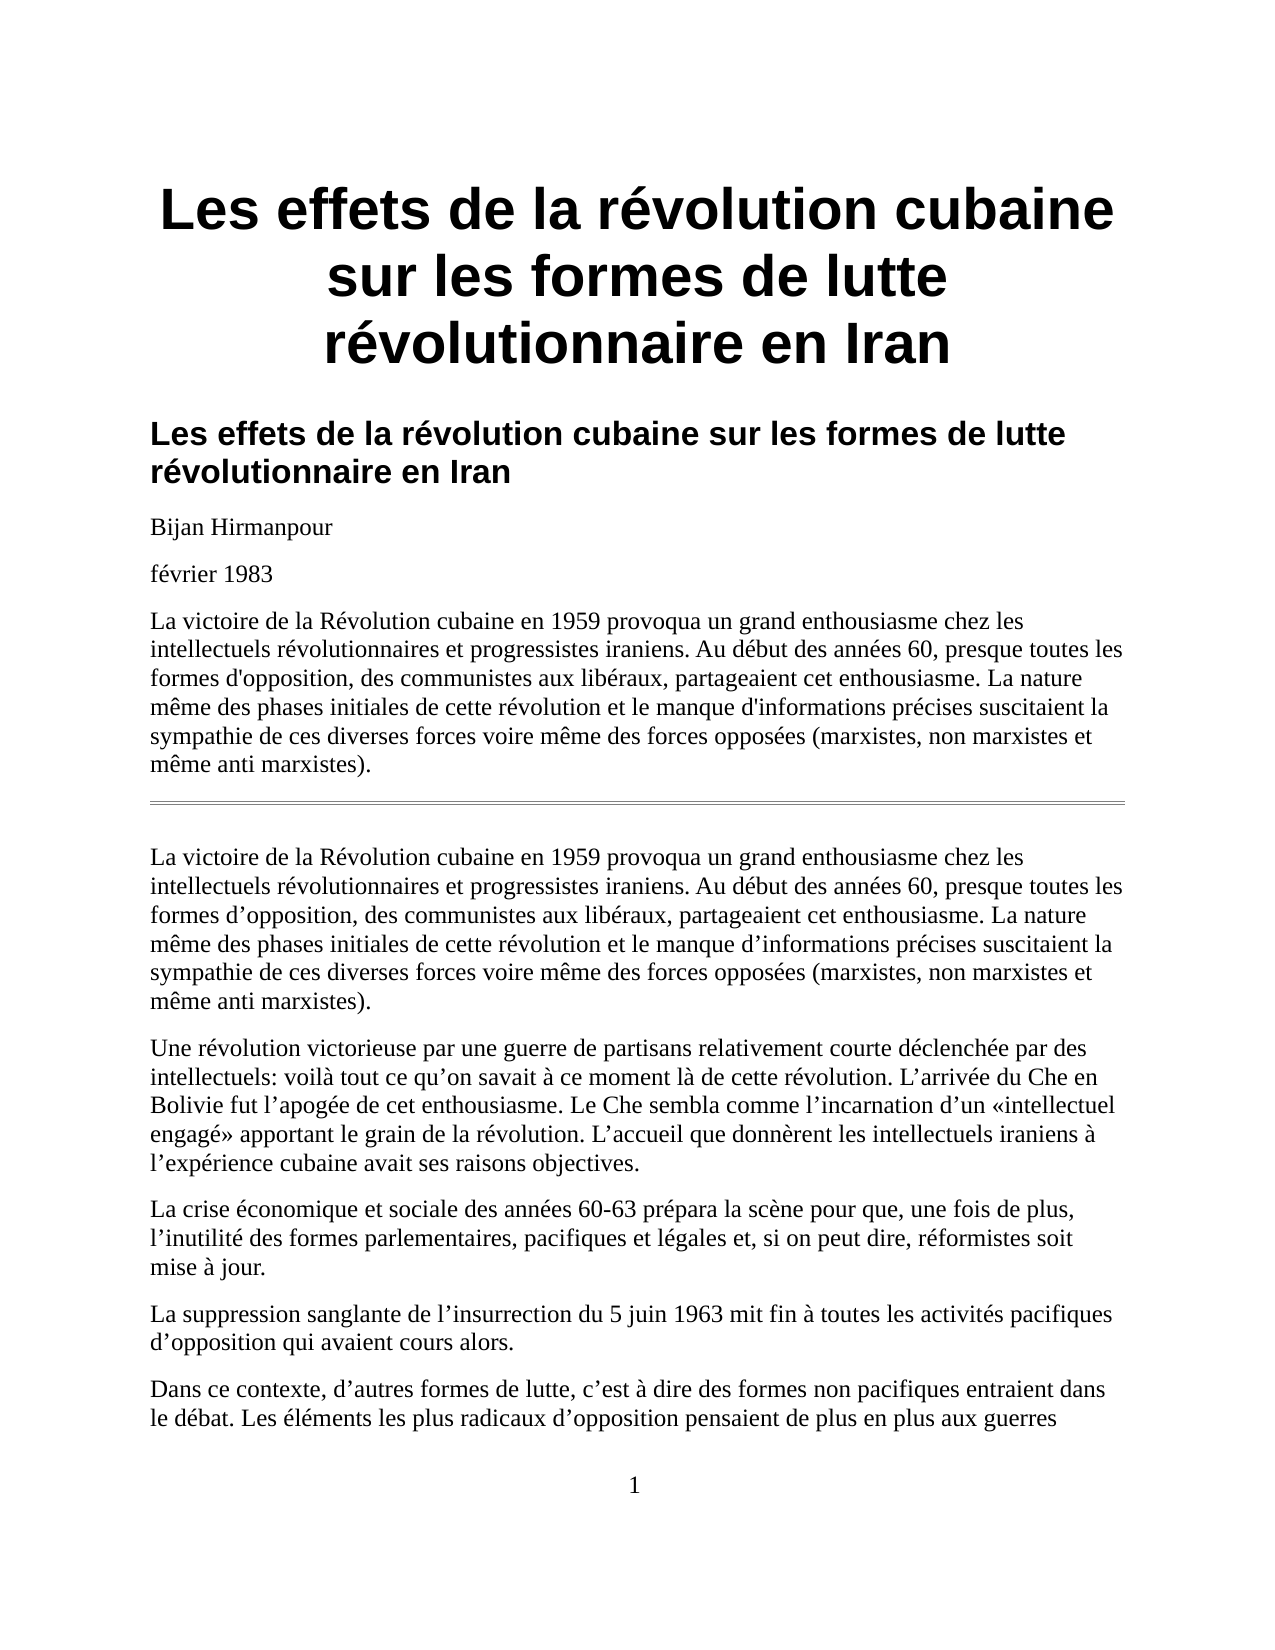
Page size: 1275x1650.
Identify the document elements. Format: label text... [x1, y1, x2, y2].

text Bijan Hirmanpour [150, 512, 1125, 541]
text La suppression sanglante de l’insurrection du 5 juin 1963 mit fin à toutes les activités pacifiques d’opposition qui avaient cours alors. [150, 1299, 1125, 1356]
subtitle Les effets de la révolution cubaine sur les formes de lutte révolutionnaire en Iran [150, 414, 1125, 491]
text La victoire de la Révolution cubaine en 1959 provoqua un grand enthousiasme chez les intellectuels révolutionnaires et progressistes iraniens. Au début des années 60, presque toutes les formes d'opposition, des communistes aux libéraux, partageaient cet enthousiasme. La nature même des phases initiales de cette révolution et le manque d'informations précises suscitaient la sympathie de ces diverses forces voire même des forces opposées (marxistes, non marxistes et même anti marxistes). [150, 606, 1125, 778]
text La victoire de la Révolution cubaine en 1959 provoqua un grand enthousiasme chez les intellectuels révolutionnaires et progressistes iraniens. Au début des années 60, presque toutes les formes d’opposition, des communistes aux libéraux, partageaient cet enthousiasme. La nature même des phases initiales de cette révolution et le manque d’informations précises suscitaient la sympathie de ces diverses forces voire même des forces opposées (marxistes, non marxistes et même anti marxistes). [150, 842, 1125, 1015]
text Dans ce contexte, d’autres formes de lutte, c’est à dire des formes non pacifiques entraient dans le débat. Les éléments les plus radicaux d’opposition pensaient de plus en plus aux guerres [150, 1374, 1125, 1432]
title Les effets de la révolution cubaine sur les formes de lutte révolutionnaire en Iran [150, 175, 1125, 376]
text février 1983 [150, 559, 1125, 588]
text La crise économique et sociale des années 60-63 prépara la scène pour que, une fois de plus, l’inutilité des formes parlementaires, pacifiques et légales et, si on peut dire, réformistes soit mise à jour. [150, 1194, 1125, 1281]
text Une révolution victorieuse par une guerre de partisans relativement courte déclenchée par des intellectuels: voilà tout ce qu’on savait à ce moment là de cette révolution. L’arrivée du Che en Bolivie fut l’apogée de cet enthousiasme. Le Che sembla comme l’incarnation d’un «intellectuel engagé» apportant le grain de la révolution. L’accueil que donnèrent les intellectuels iraniens à l’expérience cubaine avait ses raisons objectives. [150, 1033, 1125, 1177]
